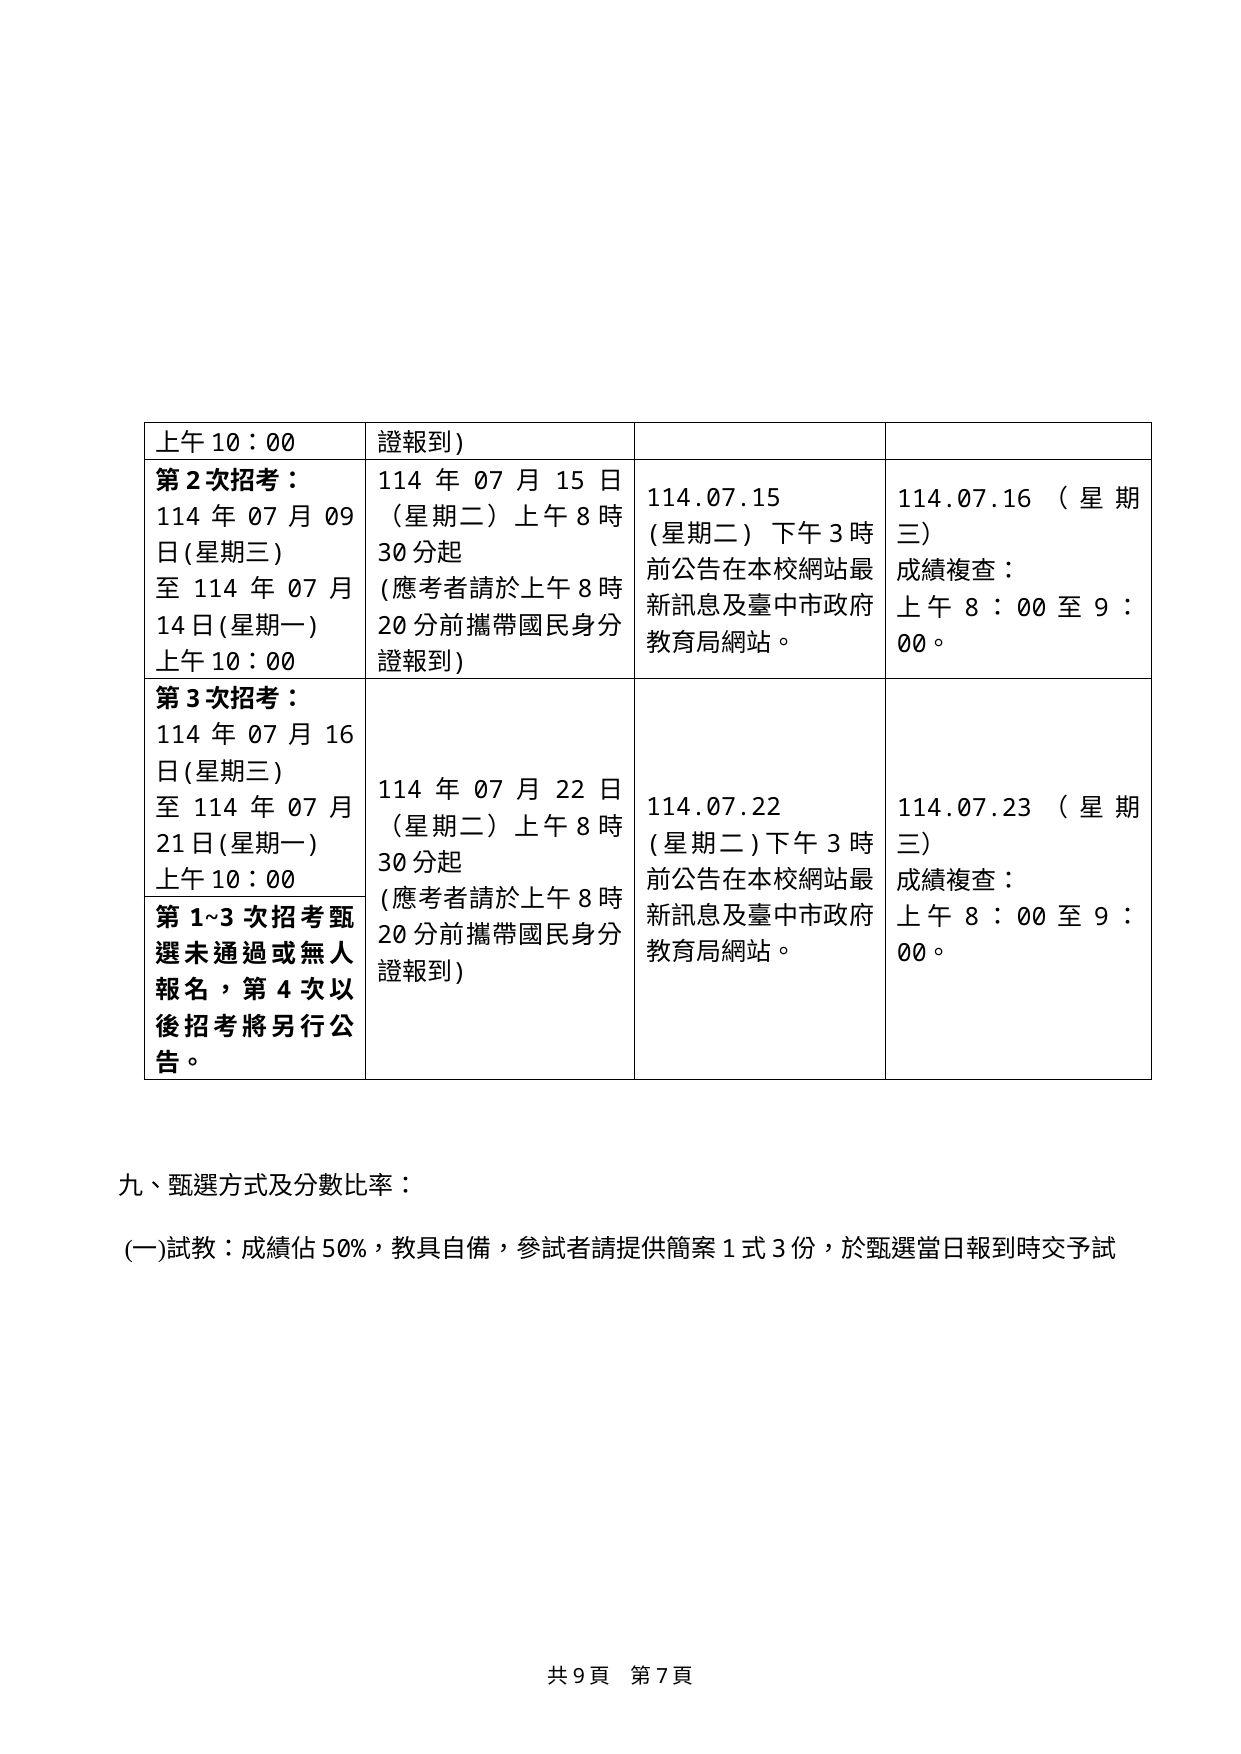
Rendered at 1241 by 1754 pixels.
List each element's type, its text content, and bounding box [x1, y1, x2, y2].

text 九、甄選方式及分數比率： [118, 1142, 1122, 1204]
table_cell 114.07.22 (星期二)下午3時前公告在本校網站最新訊息及臺中市政府教育局網站。 [635, 679, 885, 1078]
table_cell 114.07.15 (星期二) 下午3時前公告在本校網站最新訊息及臺中市政府教育局網站。 [635, 460, 885, 678]
table_cell 114.07.16（星期三） 成績複查： 上午8：00至9：00。 [886, 460, 1151, 678]
table_cell 第1~3次招考甄選未通過或無人報名，第4次以後招考將另行公告。 [145, 897, 365, 1078]
table_cell [635, 423, 885, 459]
table_cell 114.07.23（星期三） 成績複查： 上午8：00至9：00。 [886, 679, 1151, 1078]
table_cell 第3次招考： 114年07月16日(星期三) 至114年07月21日(星期一) 上午10：00 [145, 679, 365, 896]
table_cell 第2次招考： 114年07月09日(星期三) 至114年07月14日(星期一) 上午10：00 [145, 460, 365, 678]
table_cell 上午10：00 [145, 423, 365, 459]
table_cell 114年07月22日（星期二）上午8時30分起 (應考者請於上午8時20分前攜帶國民身分證報到) [366, 679, 634, 1078]
table_cell [886, 423, 1151, 459]
table_cell 證報到) [366, 423, 634, 459]
text (一)試教：成績佔50%，教具自備，參試者請提供簡案1式3份，於甄選當日報到時交予試 [118, 1204, 1122, 1267]
table_cell 114年07月15日（星期二）上午8時30分起 (應考者請於上午8時20分前攜帶國民身分證報到) [366, 460, 634, 678]
